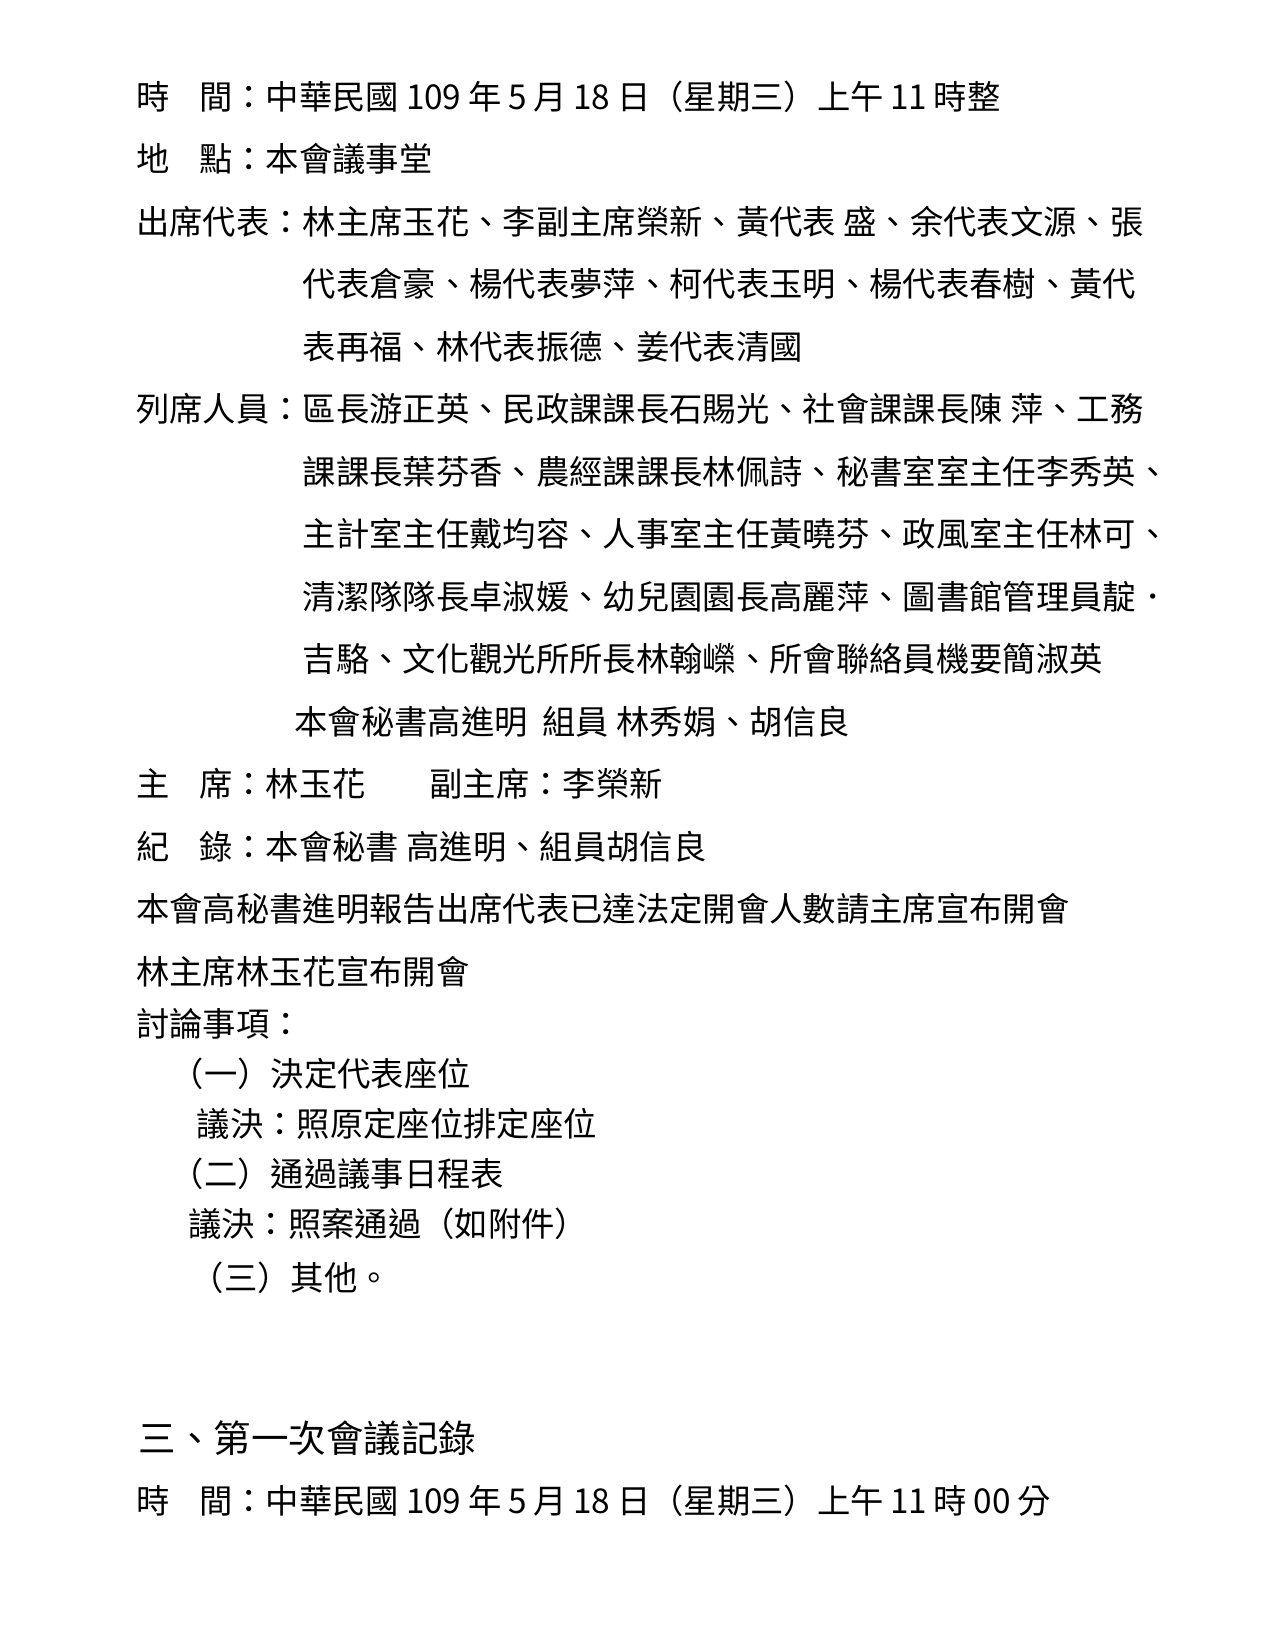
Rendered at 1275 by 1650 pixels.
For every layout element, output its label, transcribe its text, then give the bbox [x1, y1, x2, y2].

text 時 間：中華民國109年5月18日（星期三）上午11時00分 [136, 1463, 1167, 1526]
text 議決：照原定座位排定座位 [136, 1097, 1167, 1147]
text （三）其他。 [173, 1247, 1155, 1301]
text 討論事項： [136, 997, 1167, 1047]
text 地 點：本會議事堂 [136, 122, 1167, 184]
text 三、第一次會議記錄 [138, 1409, 1155, 1463]
text 林主席林玉花宣布開會 [136, 934, 1167, 997]
text 本會秘書高進明 組員 林秀娟、胡信良 [261, 684, 1167, 747]
text （二）通過議事日程表 [136, 1147, 1167, 1197]
text 主 席：林玉花 副主席：李榮新 [136, 747, 1167, 809]
text 出席代表：林主席玉花、李副主席榮新、黃代表 盛、余代表文源、張代表倉豪、楊代表夢萍、柯代表玉明、楊代表春樹、黃代表再福、林代表振德、姜代表清國 [136, 184, 1167, 372]
text 列席人員：區長游正英、民政課課長石賜光、社會課課長陳 萍、工務課課長葉芬香、農經課課長林佩詩、秘書室室主任李秀英、主計室主任戴均容、人事室主任黃曉芬、政風室主任林可、清潔隊隊長卓淑媛、幼兒園園長高麗萍、圖書館管理員靛．吉駱、文化觀光所所長林翰嶸、所會聯絡員機要簡淑英 [136, 372, 1167, 684]
text 時 間：中華民國109年5月18日（星期三）上午11時整 [136, 59, 1167, 122]
text （一）決定代表座位 [136, 1047, 1167, 1097]
text 本會高秘書進明報告出席代表已達法定開會人數請主席宣布開會 [136, 872, 1167, 934]
text 議決：照案通過（如附件） [136, 1197, 1167, 1247]
text 紀 錄：本會秘書 高進明、組員胡信良 [136, 809, 1167, 872]
